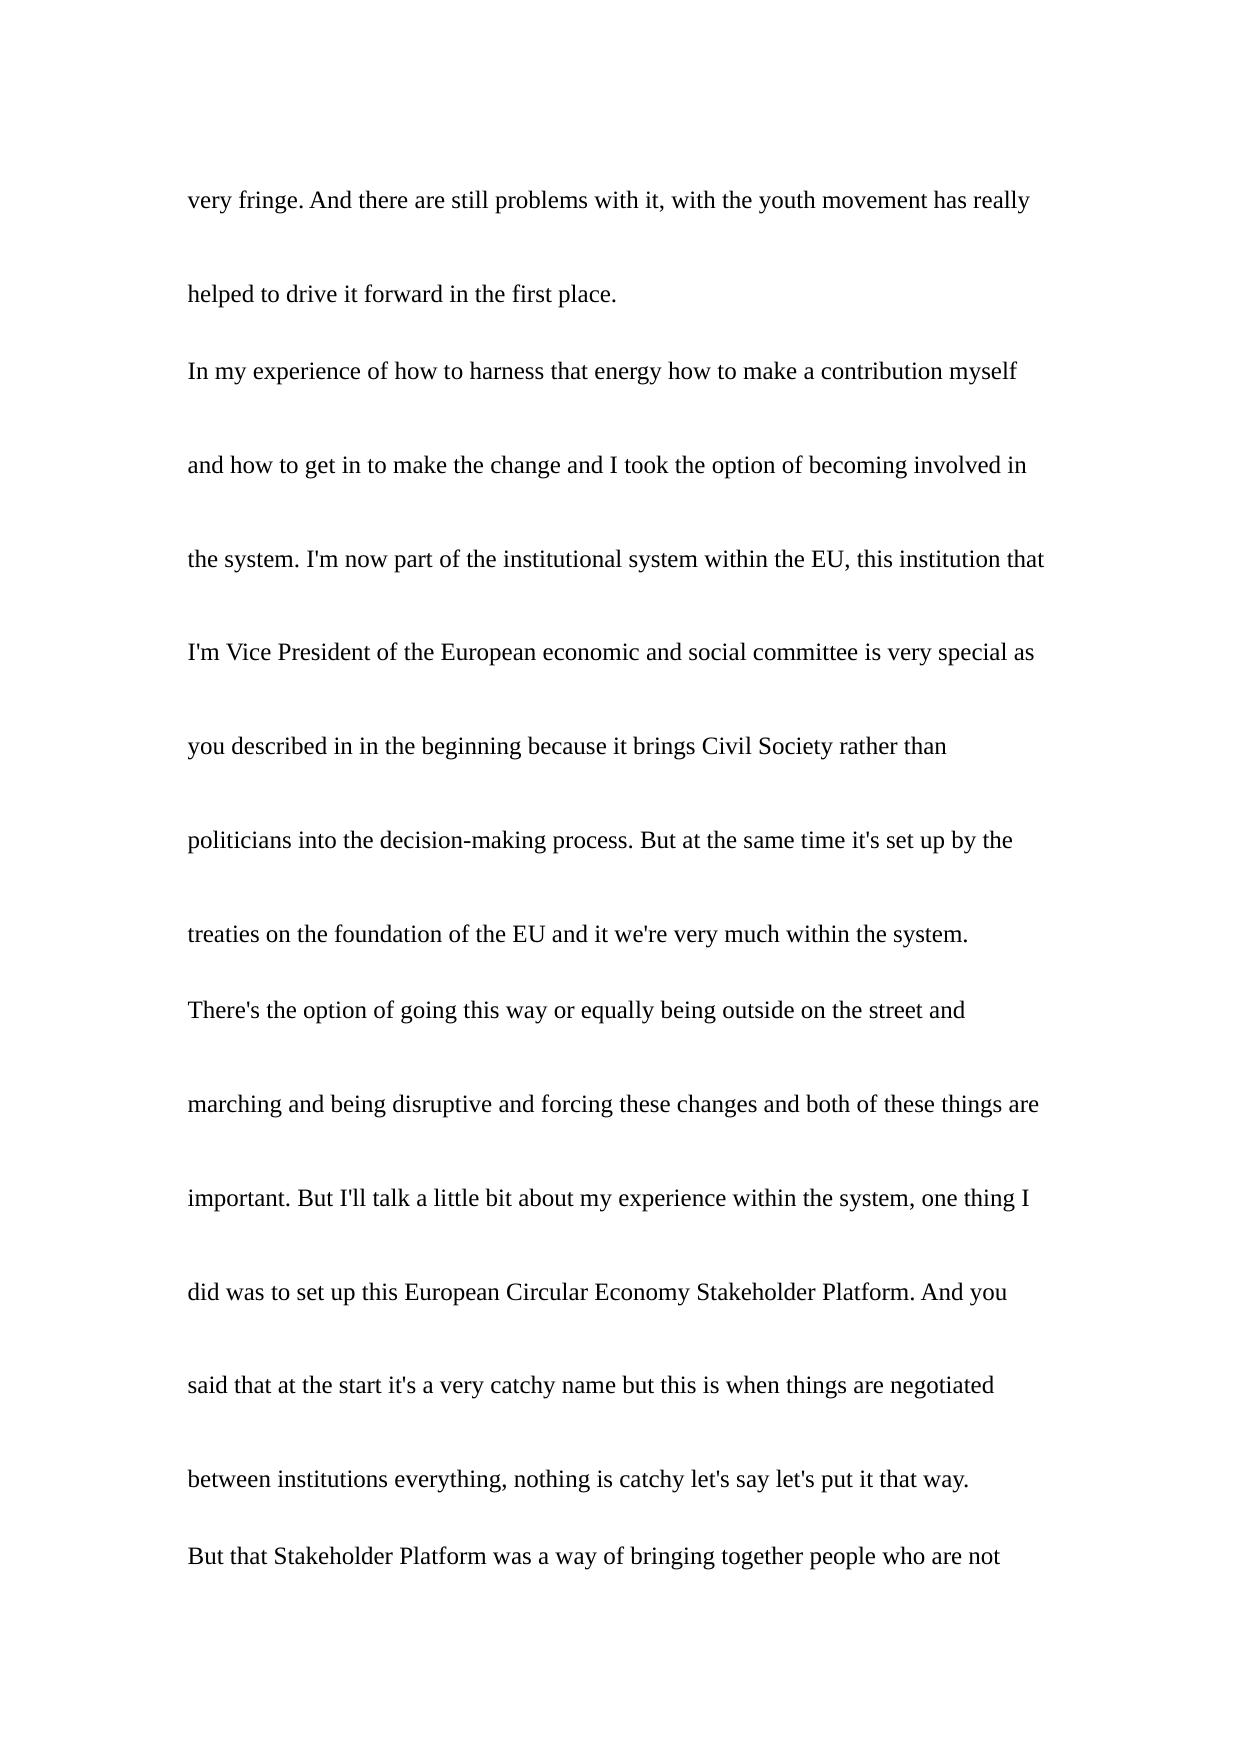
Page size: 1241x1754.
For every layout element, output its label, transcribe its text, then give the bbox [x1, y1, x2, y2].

text There's the option of going this way or equally being outside on the street and marching and being disruptive and forcing these changes and both of these things are important. But I'll talk a little bit about my experience within the system, one thing I did was to set up this European Circular Economy Stakeholder Platform. And you said that at the start it's a very catchy name but this is when things are negotiated between institutions everything, nothing is catchy let's say let's put it that way. [187, 968, 1053, 1499]
text In my experience of how to harness that energy how to make a contribution myself and how to get in to make the change and I took the option of becoming involved in the system. I'm now part of the institutional system within the EU, this institution that I'm Vice President of the European economic and social committee is very special as you described in in the beginning because it brings Civil Society rather than politicians into the decision-making process. But at the same time it's set up by the treaties on the foundation of the EU and it we're very much within the system. [187, 329, 1053, 954]
text very fringe. And there are still problems with it, with the youth movement has really helped to drive it forward in the first place. [187, 158, 1053, 314]
text But that Stakeholder Platform was a way of bringing together people who are not [187, 1514, 1053, 1576]
